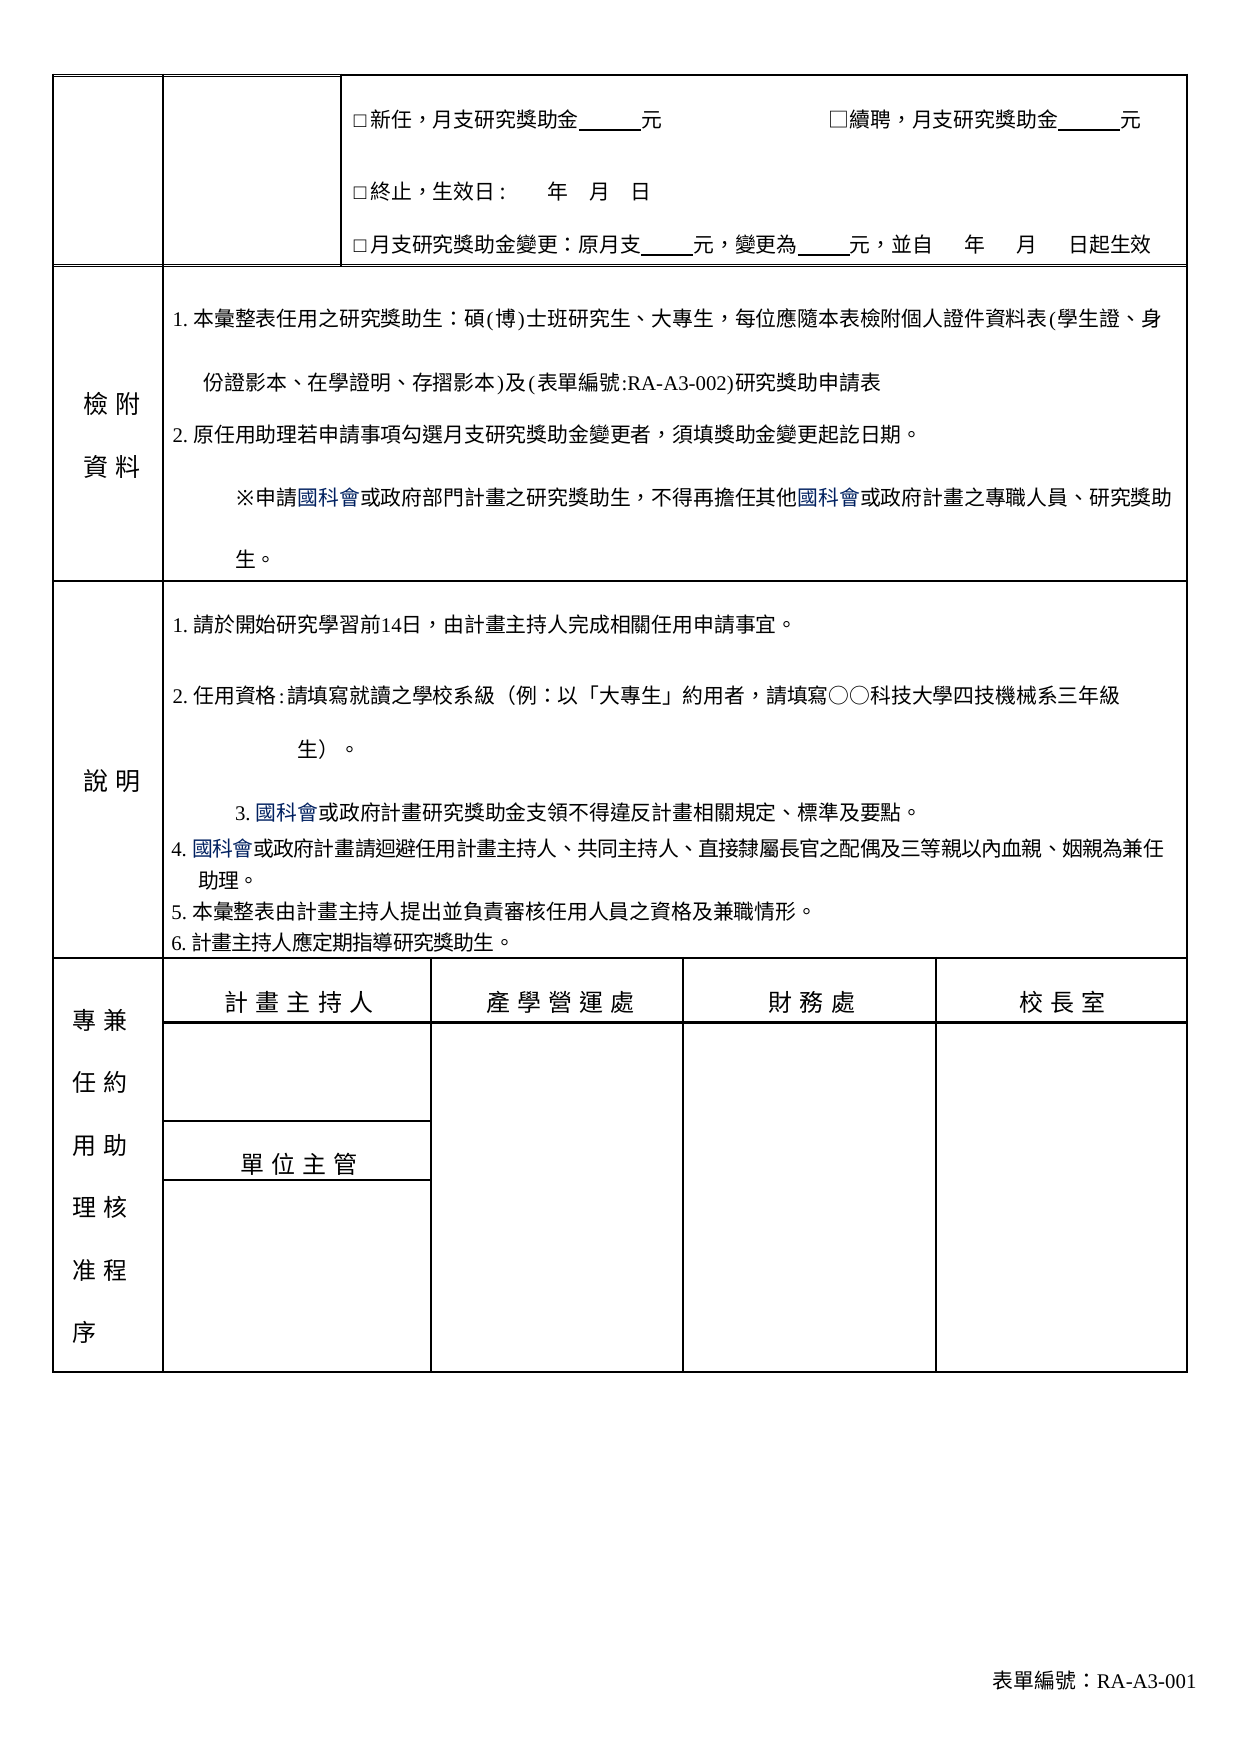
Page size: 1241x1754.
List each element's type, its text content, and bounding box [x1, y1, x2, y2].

table_cell [164, 1181, 430, 1371]
table_cell 產學營運處 [432, 959, 682, 1021]
table_cell [937, 1024, 1186, 1371]
table_cell 計畫主持人 [164, 959, 430, 1021]
table_cell [164, 1024, 430, 1119]
table_cell □新任，月支研究獎助金 元 □續聘，月支研究獎助金 元 □終止，生效日: 年 月 日 □月支研究獎助金變更：原月支 元，變更為 元，並自 年 月 日起生效 [342, 76, 1186, 264]
table_cell 專兼任約用助理核准程序 [54, 959, 162, 1371]
table_cell 財務處 [684, 959, 935, 1021]
table_cell [164, 77, 340, 264]
table_cell 1. 本彙整表任用之研究獎助生：碩(博)士班研究生、大專生，每位應隨本表檢附個人證件資料表(學生證、身份證影本、在學證明、存摺影本)及(表單編號:RA-A3-002)研究獎助申請表 2. 原任用助理若申請事項勾選月支研究獎助金變更者，須填獎助金變更起訖日期。 ※申請國科會或政府部門計畫之研究獎助生，不得再擔任其他國科會或政府計畫之專職人員、研究獎助生。 [164, 267, 1186, 580]
table_cell 說明 [54, 582, 162, 957]
table_cell 校長室 [937, 959, 1186, 1021]
table_cell [432, 1024, 682, 1371]
table_cell 單位主管 [164, 1122, 430, 1179]
table_cell 檢附 資料 [54, 267, 162, 580]
table_cell 1. 請於開始研究學習前14日，由計畫主持人完成相關任用申請事宜。 2. 任用資格:請填寫就讀之學校系級（例：以「大專生」約用者，請填寫○○科技大學四技機械系三年級生）。 3. 國科會或政府計畫研究獎助金支領不得違反計畫相關規定、標準及要點。 4. 國科會或政府計畫請迴避任用計畫主持人、共同主持人、直接隸屬長官之配偶及三等親以內血親、姻親為兼任助理。 5. 本彙整表由計畫主持人提出並負責審核任用人員之資格及兼職情形。 6. 計畫主持人應定期指導研究獎助生。 [164, 582, 1186, 957]
table_cell [684, 1024, 935, 1371]
table_cell [54, 77, 162, 264]
